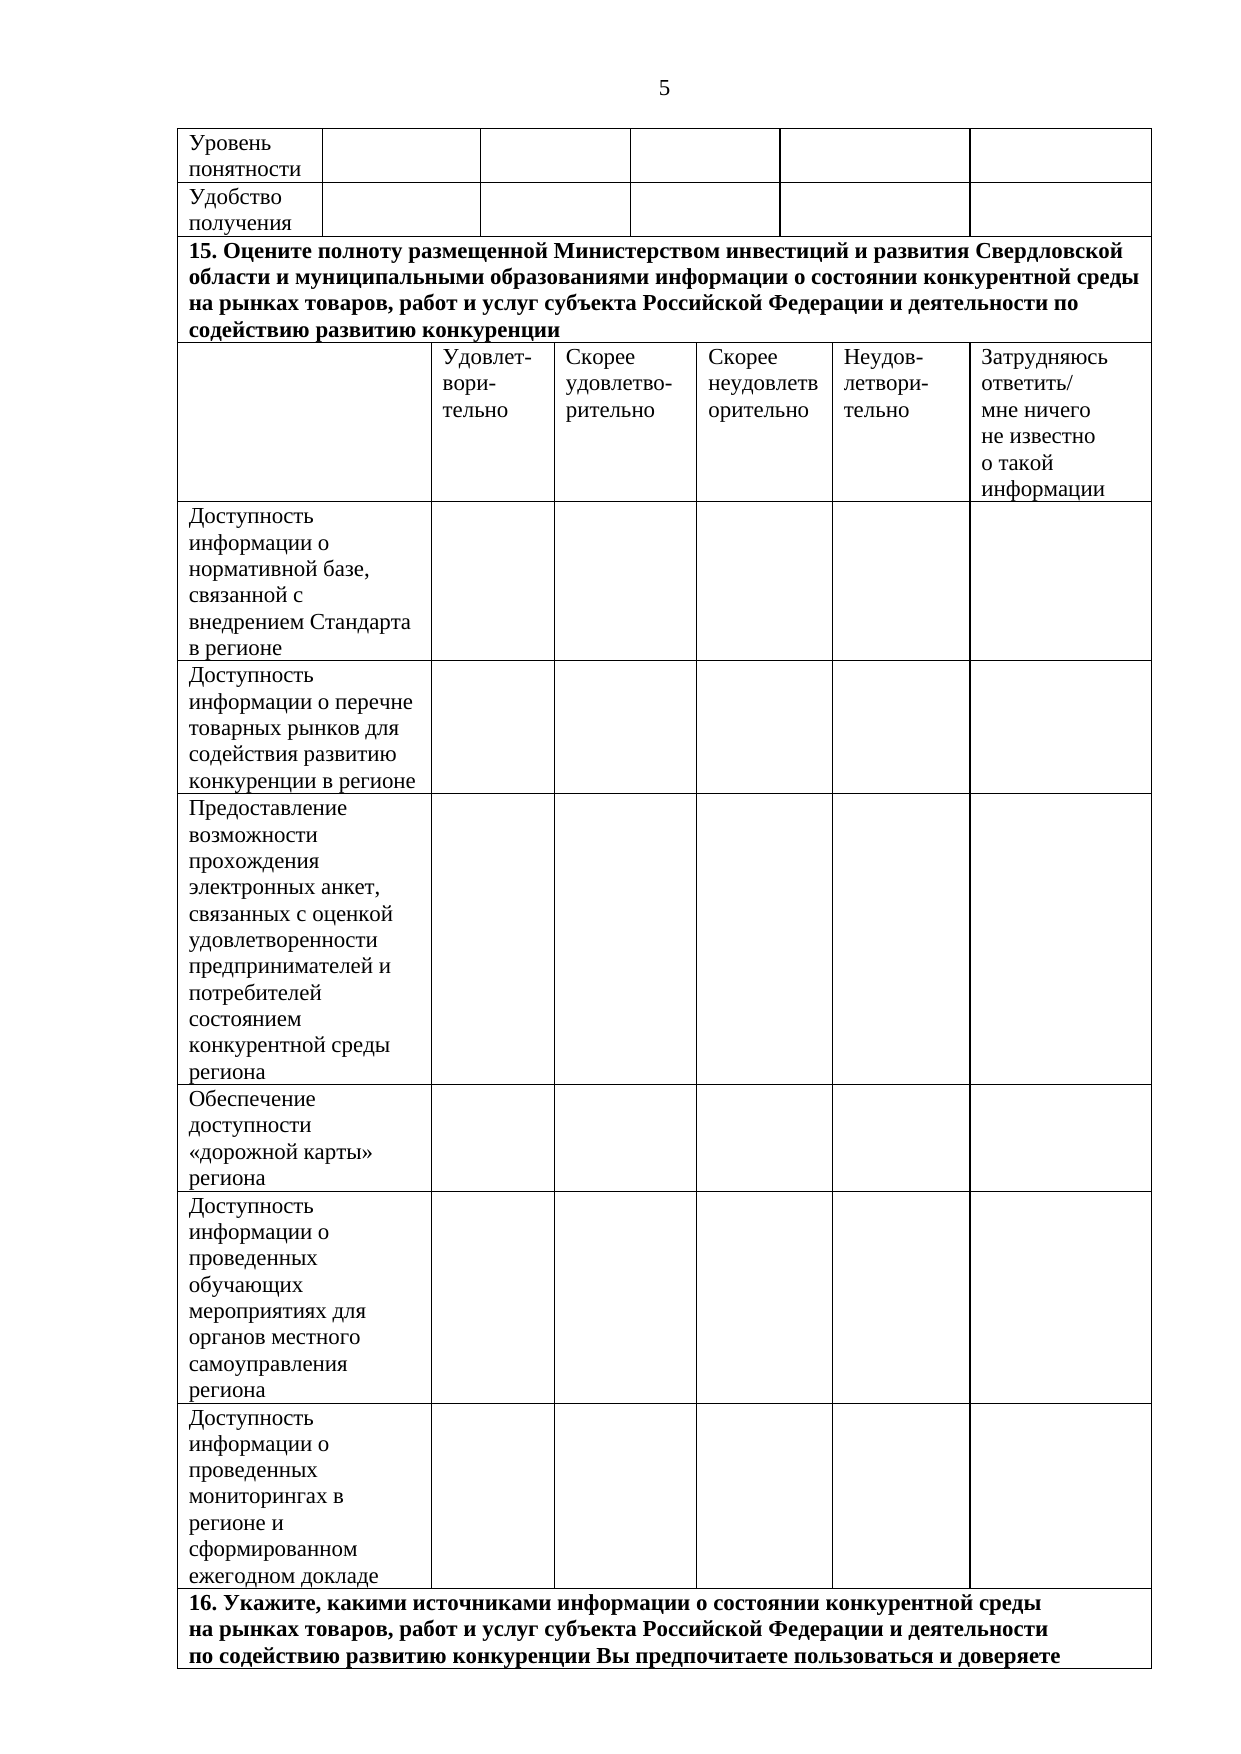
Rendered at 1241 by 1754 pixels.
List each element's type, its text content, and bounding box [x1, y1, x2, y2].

table_cell Доступность информации о перечне товарных рынков для содействия развитию конкуренции в регионе [178, 661, 431, 793]
table_cell [781, 129, 969, 182]
table_cell [631, 129, 779, 182]
table_cell Неудов-летвори-тельно [833, 343, 969, 501]
table_cell [432, 1085, 554, 1191]
table_cell [833, 661, 969, 793]
table_cell [697, 661, 832, 793]
table_cell Скорее удовлетво-рительно [555, 343, 696, 501]
table_cell [833, 1192, 969, 1402]
table_cell Удовлет-вори-тельно [432, 343, 554, 501]
table_cell Предоставление возможности прохождения электронных анкет, связанных с оценкой удовлетворенности предпринимателей и потребителей состоянием конкурентной среды региона [178, 794, 431, 1084]
table_cell Доступность информации о проведенных мониторингах в регионе и сформированном ежегодном докладе [178, 1404, 431, 1588]
table_cell 15. Оцените полноту размещенной Министерством инвестиций и развития Свердловской области и муниципальными образованиями информации о состоянии конкурентной среды на рынках товаров, работ и услуг субъекта Российской Федерации и деятельности по содействию развитию конкуренции [178, 237, 1151, 342]
table_cell [833, 1085, 969, 1191]
table_cell [833, 1404, 969, 1588]
table_cell [555, 502, 696, 660]
table_cell Доступность информации о проведенных обучающих мероприятиях для органов местного самоуправления региона [178, 1192, 431, 1402]
table_cell [178, 343, 431, 501]
table_cell Доступность информации о нормативной базе, связанной с внедрением Стандарта в регионе [178, 502, 431, 660]
table_cell [432, 794, 554, 1084]
table_cell Обеспечение доступности «дорожной карты» региона [178, 1085, 431, 1191]
table_cell [971, 1085, 1151, 1191]
table_cell [971, 129, 1151, 182]
table_cell Скорее неудовлетворительно [697, 343, 832, 501]
table_cell [481, 129, 630, 182]
table_cell [555, 661, 696, 793]
table_cell [833, 502, 969, 660]
table_cell [631, 183, 779, 236]
table_cell [971, 1192, 1151, 1402]
table_cell [697, 1404, 832, 1588]
table_cell [555, 1404, 696, 1588]
table_cell [432, 502, 554, 660]
table_cell [323, 183, 480, 236]
table_cell [971, 183, 1151, 236]
table_cell [481, 183, 630, 236]
table_cell [833, 794, 969, 1084]
table_cell [697, 502, 832, 660]
table_cell [697, 1192, 832, 1402]
table_cell [971, 661, 1151, 793]
table_cell [697, 1085, 832, 1191]
table_cell Удобство получения [178, 183, 322, 236]
table_cell [555, 794, 696, 1084]
table_cell [432, 661, 554, 793]
table_cell [555, 1085, 696, 1191]
table_cell Уровень понятности [178, 129, 322, 182]
table_cell [432, 1192, 554, 1402]
table_cell [971, 794, 1151, 1084]
table_cell [971, 1404, 1151, 1588]
table_cell [432, 1404, 554, 1588]
table_cell Затрудняюсь ответить/ мне ничего не известно о такой информации [971, 343, 1151, 501]
table_cell 16. Укажите, какими источниками информации о состоянии конкурентной среды на рынках товаров, работ и услуг субъекта Российской Федерации и деятельности по содействию развитию конкуренции Вы предпочитаете пользоваться и доверяете [178, 1589, 1151, 1668]
table_cell [971, 502, 1151, 660]
table_cell [323, 129, 480, 182]
table_cell [781, 183, 969, 236]
table_cell [697, 794, 832, 1084]
table_cell [555, 1192, 696, 1402]
